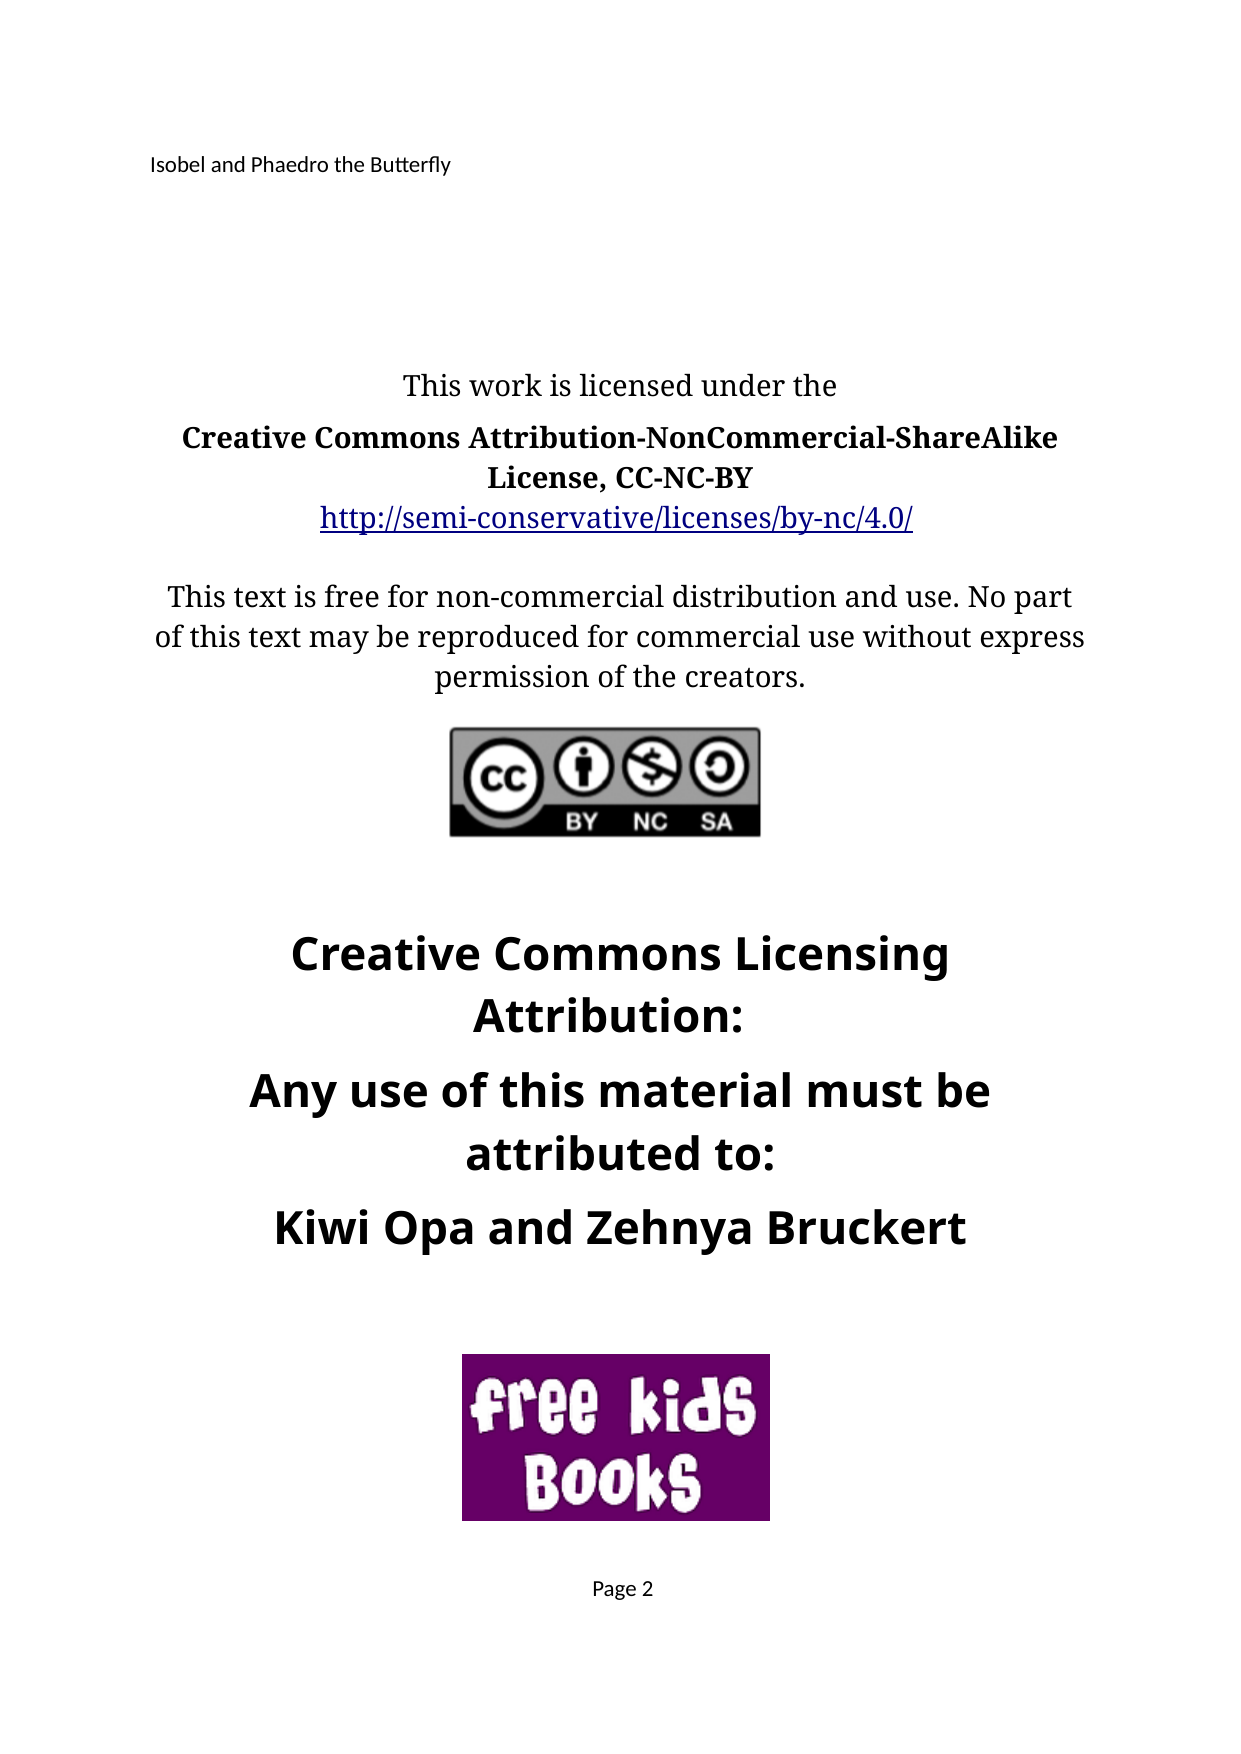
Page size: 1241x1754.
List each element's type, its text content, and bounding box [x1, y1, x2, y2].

picture [462, 1354, 770, 1521]
text http://semi-conservative/licenses/by-nc/4.0/ [150, 497, 1090, 537]
text This work is licensed under the [150, 366, 1090, 405]
picture [442, 719, 772, 847]
text Kiwi Opa and Zehnya Bruckert [150, 1196, 1090, 1258]
text Any use of this material must be attributed to: [150, 1058, 1090, 1183]
text Creative Commons Attribution-NonCommercial-ShareAlike License, CC-NC-BY [150, 418, 1090, 497]
text Creative Commons Licensing Attribution: [150, 921, 1090, 1046]
text This text is free for non-commercial distribution and use. No part of this text may be reproduced for commercial use without express permission of the creators. [150, 576, 1090, 696]
